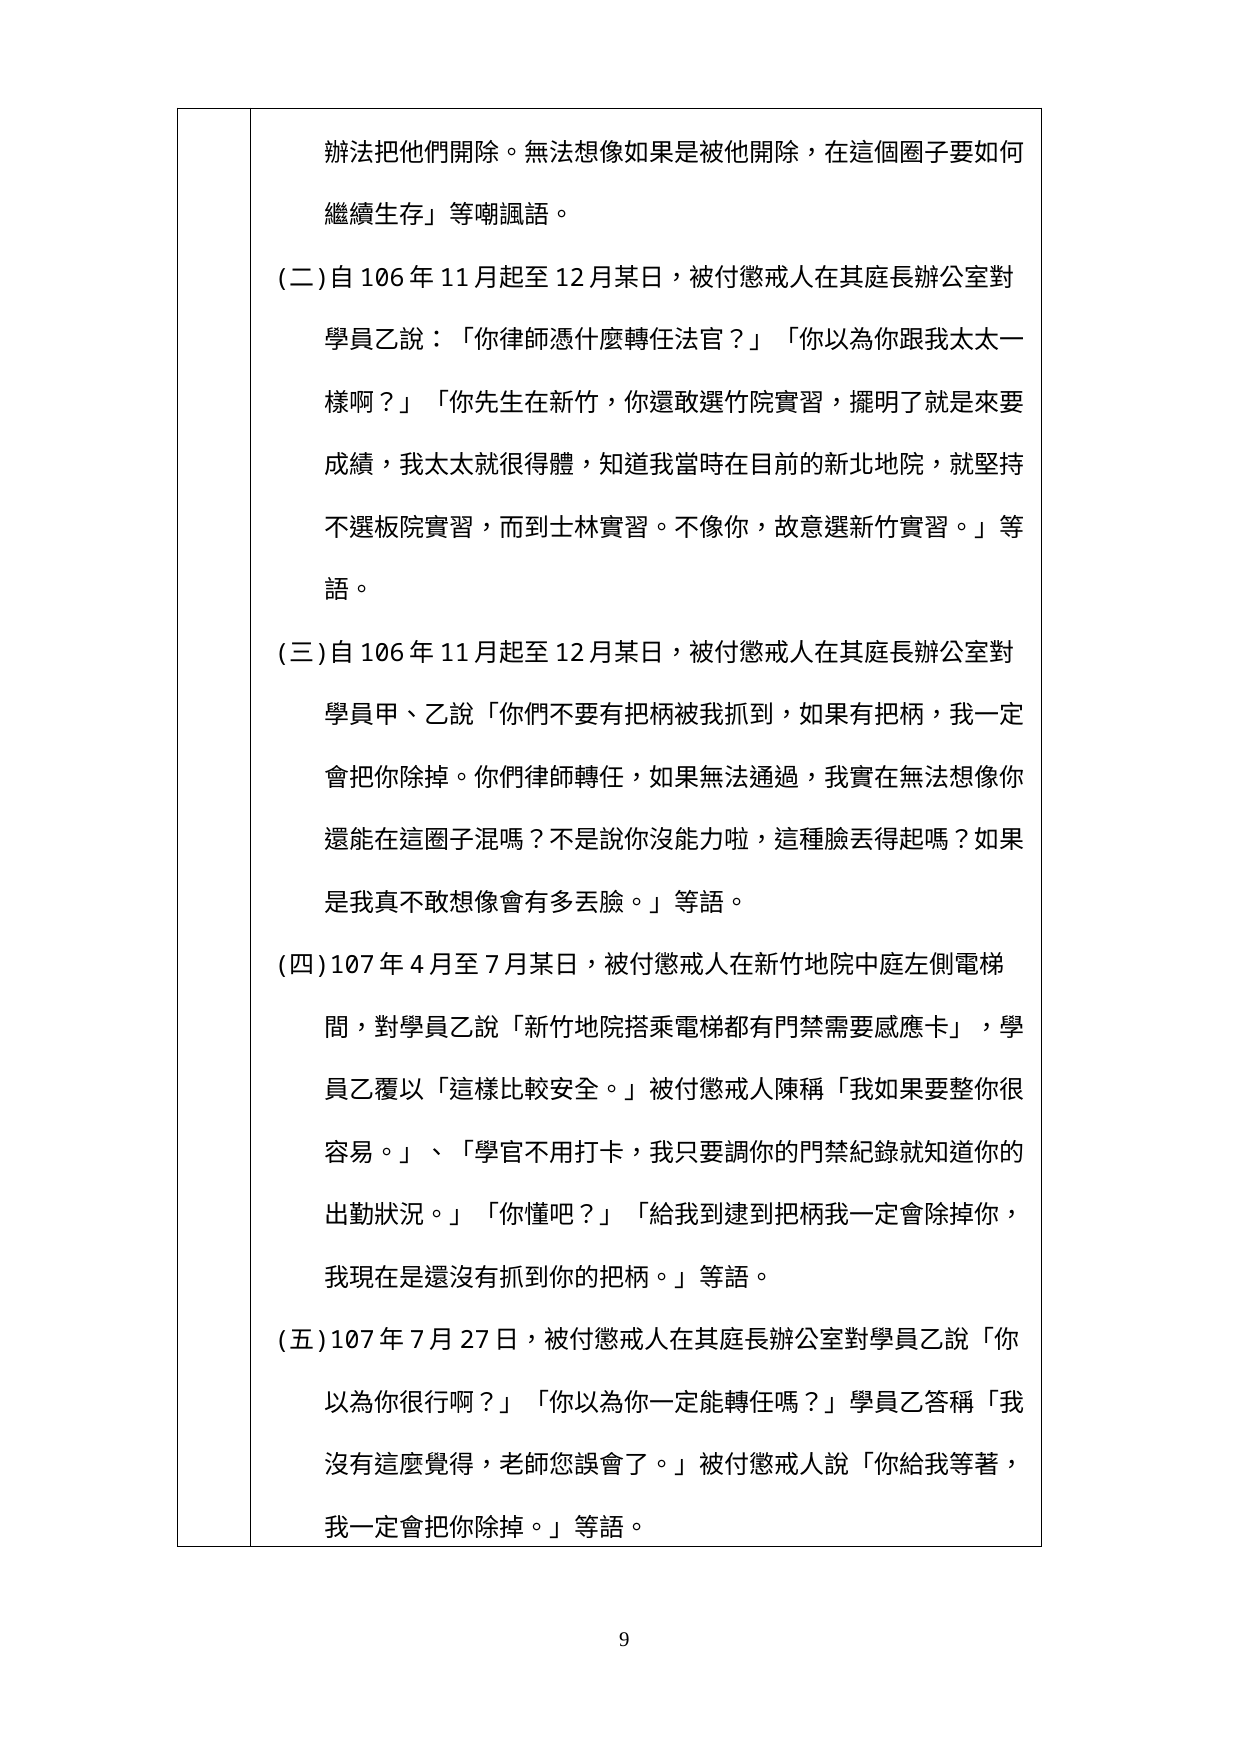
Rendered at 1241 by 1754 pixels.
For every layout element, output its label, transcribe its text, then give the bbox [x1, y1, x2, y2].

table_cell [178, 109, 250, 1546]
table_cell 辦法把他們開除。無法想像如果是被他開除，在這個圈子要如何繼續生存」等嘲諷語。 (二)自106年11月起至12月某日，被付懲戒人在其庭長辦公室對學員乙說：「你律師憑什麼轉任法官？」「你以為你跟我太太一樣啊？」「你先生在新竹，你還敢選竹院實習，擺明了就是來要成績，我太太就很得體，知道我當時在目前的新北地院，就堅持不選板院實習，而到士林實習。不像你，故意選新竹實習。」等語。 (三)自106年11月起至12月某日，被付懲戒人在其庭長辦公室對學員甲、乙說「你們不要有把柄被我抓到，如果有把柄，我一定會把你除掉。你們律師轉任，如果無法通過，我實在無法想像你還能在這圈子混嗎？不是說你沒能力啦，這種臉丟得起嗎？如果是我真不敢想像會有多丟臉。」等語。 (四)107年4月至7月某日，被付懲戒人在新竹地院中庭左側電梯間，對學員乙說「新竹地院搭乘電梯都有門禁需要感應卡」，學員乙覆以「這樣比較安全。」被付懲戒人陳稱「我如果要整你很容易。」、「學官不用打卡，我只要調你的門禁紀錄就知道你的出勤狀況。」「你懂吧？」「給我到逮到把柄我一定會除掉你，我現在是還沒有抓到你的把柄。」等語。 (五)107年7月27日，被付懲戒人在其庭長辦公室對學員乙說「你以為你很行啊？」「你以為你一定能轉任嗎？」學員乙答稱「我沒有這麼覺得，老師您誤會了。」被付懲戒人說「你給我等著，我一定會把你除掉。」等語。 [251, 109, 1041, 1546]
